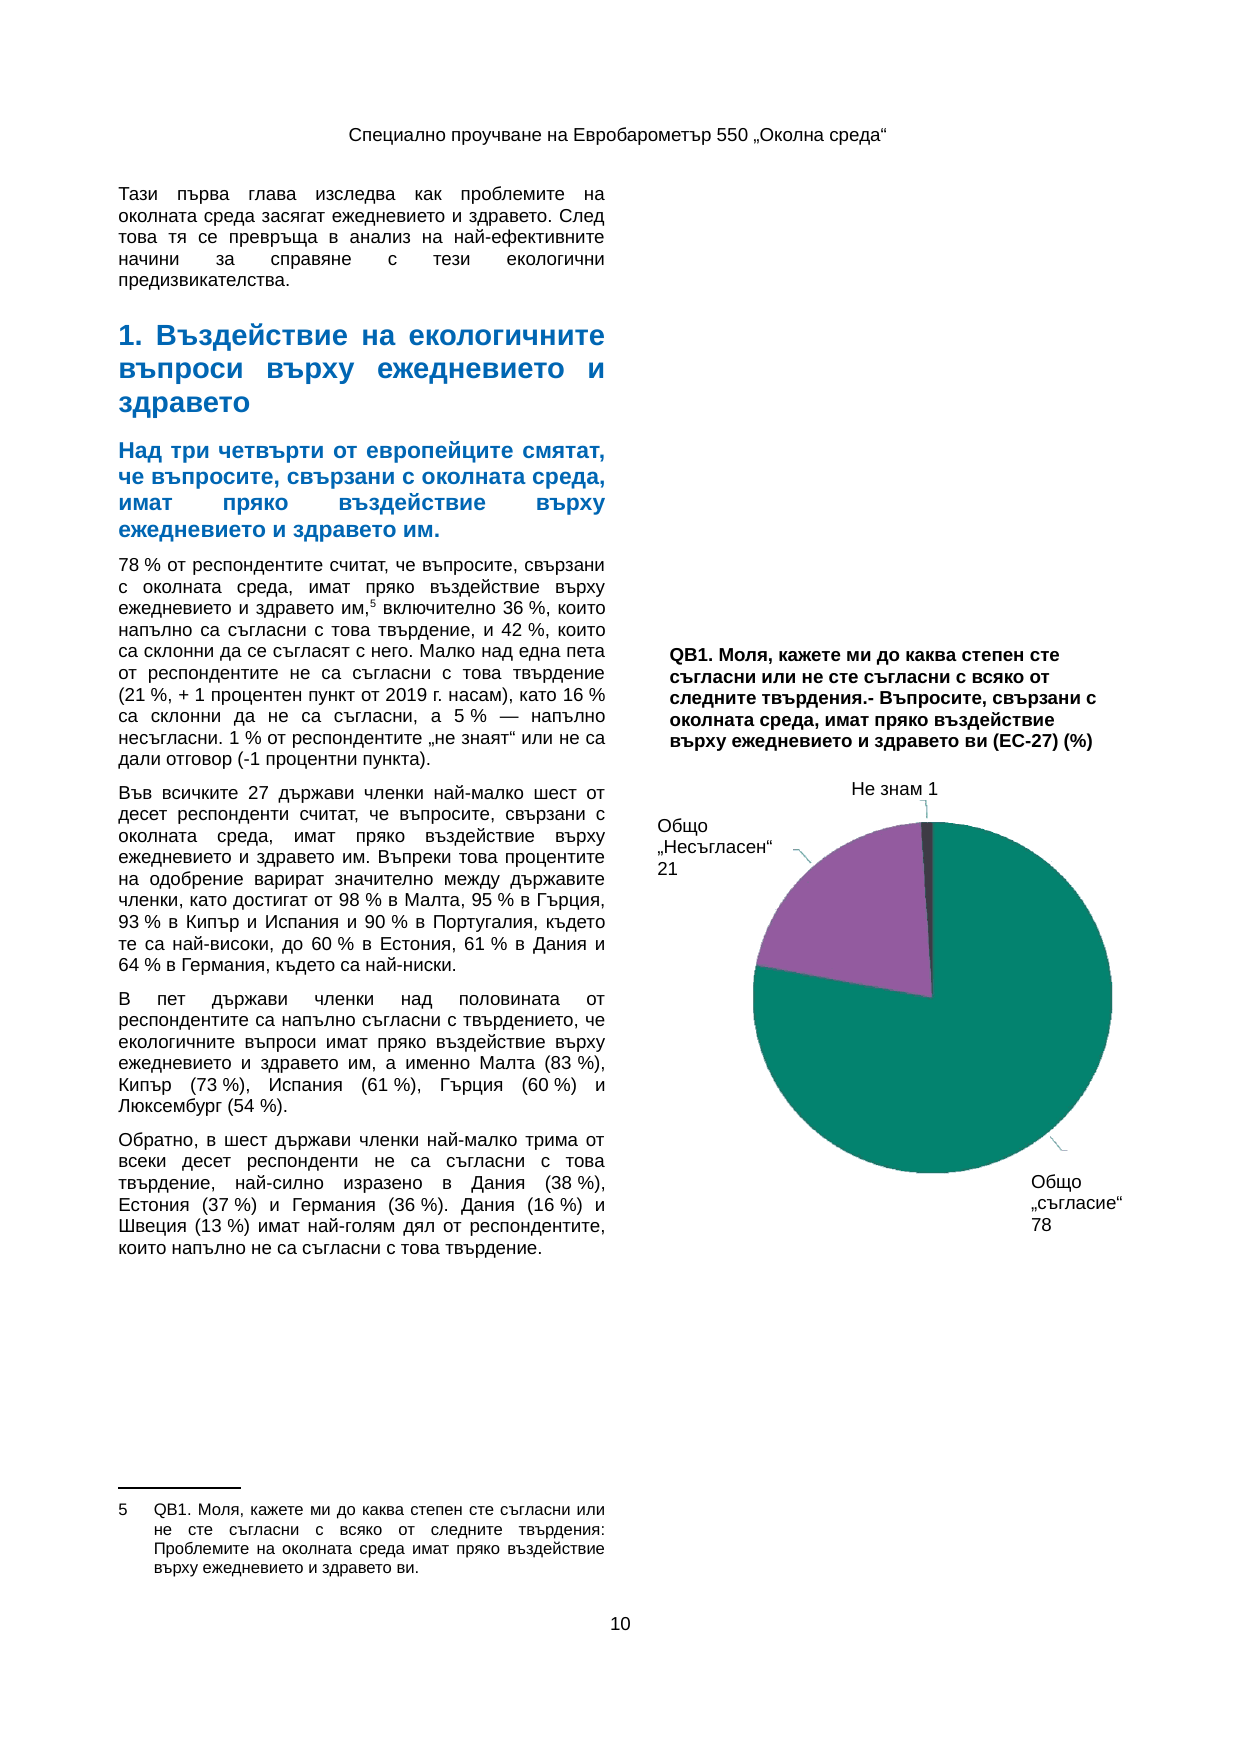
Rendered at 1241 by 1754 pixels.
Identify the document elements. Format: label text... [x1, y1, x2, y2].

text 78 % от респондентите считат, че въпросите, свързани с околната среда, имат пряко въздействие върху ежедневието и здравето им, включително 36 %, които напълно са съгласни с това твърдение, и 42 %, които са склонни да се съгласят с него. Малко над една пета от респондентите не са съгласни с това твърдение (21 %, + 1 процентен пункт от 2019 г. насам), като 16 % са склонни да не са съгласни, а 5 % — напълно несъгласни. 1 % от респондентите „не знаят“ или не са дали отговор (-1 процентни пункта). [118, 554, 605, 769]
text Във всичките 27 държави членки най-малко шест от десет респонденти считат, че въпросите, свързани с околната среда, имат пряко въздействие върху ежедневието и здравето им. Въпреки това процентите на одобрение варират значително между държавите членки, като достигат от 98 % в Малта, 95 % в Гърция, 93 % в Кипър и Испания и 90 % в Португалия, където те са най-високи, до 60 % в Естония, 61 % в Дания и 64 % в Германия, където са най-ниски. [118, 781, 605, 976]
text В пет държави членки над половината от респондентите са напълно съгласни с твърдението, че екологичните въпроси имат пряко въздействие върху ежедневието и здравето им, а именно Малта (83 %), Кипър (73 %), Испания (61 %), Гърция (60 %) и Люксембург (54 %). [118, 987, 605, 1117]
text Над три четвърти от европейците смятат, че въпросите, свързани с околната среда, имат пряко въздействие върху ежедневието и здравето им. [118, 437, 605, 542]
picture [747, 795, 1116, 1177]
text Тази първа глава изследва как проблемите на околната среда засягат ежедневието и здравето. След това тя се превръща в анализ на най-ефективните начини за справяне с тези екологични предизвикателства. [118, 183, 605, 291]
text Обратно, в шест държави членки най-малко трима от всеки десет респонденти не са съгласни с това твърдение, най-силно изразено в Дания (38 %), Естония (37 %) и Германия (36 %). Дания (16 %) и Швеция (13 %) имат най-голям дял от респондентите, които напълно не са съгласни с това твърдение. [118, 1129, 605, 1258]
subtitle 1. Въздействие на екологичните въпроси върху ежедневието и здравето [118, 318, 605, 418]
text QB1. Моля, кажете ми до каква степен сте съгласни или не сте съгласни с всяко от следните твърдения: Проблемите на околната среда имат пряко въздействие върху ежедневието и здравето ви. [118, 1500, 605, 1577]
